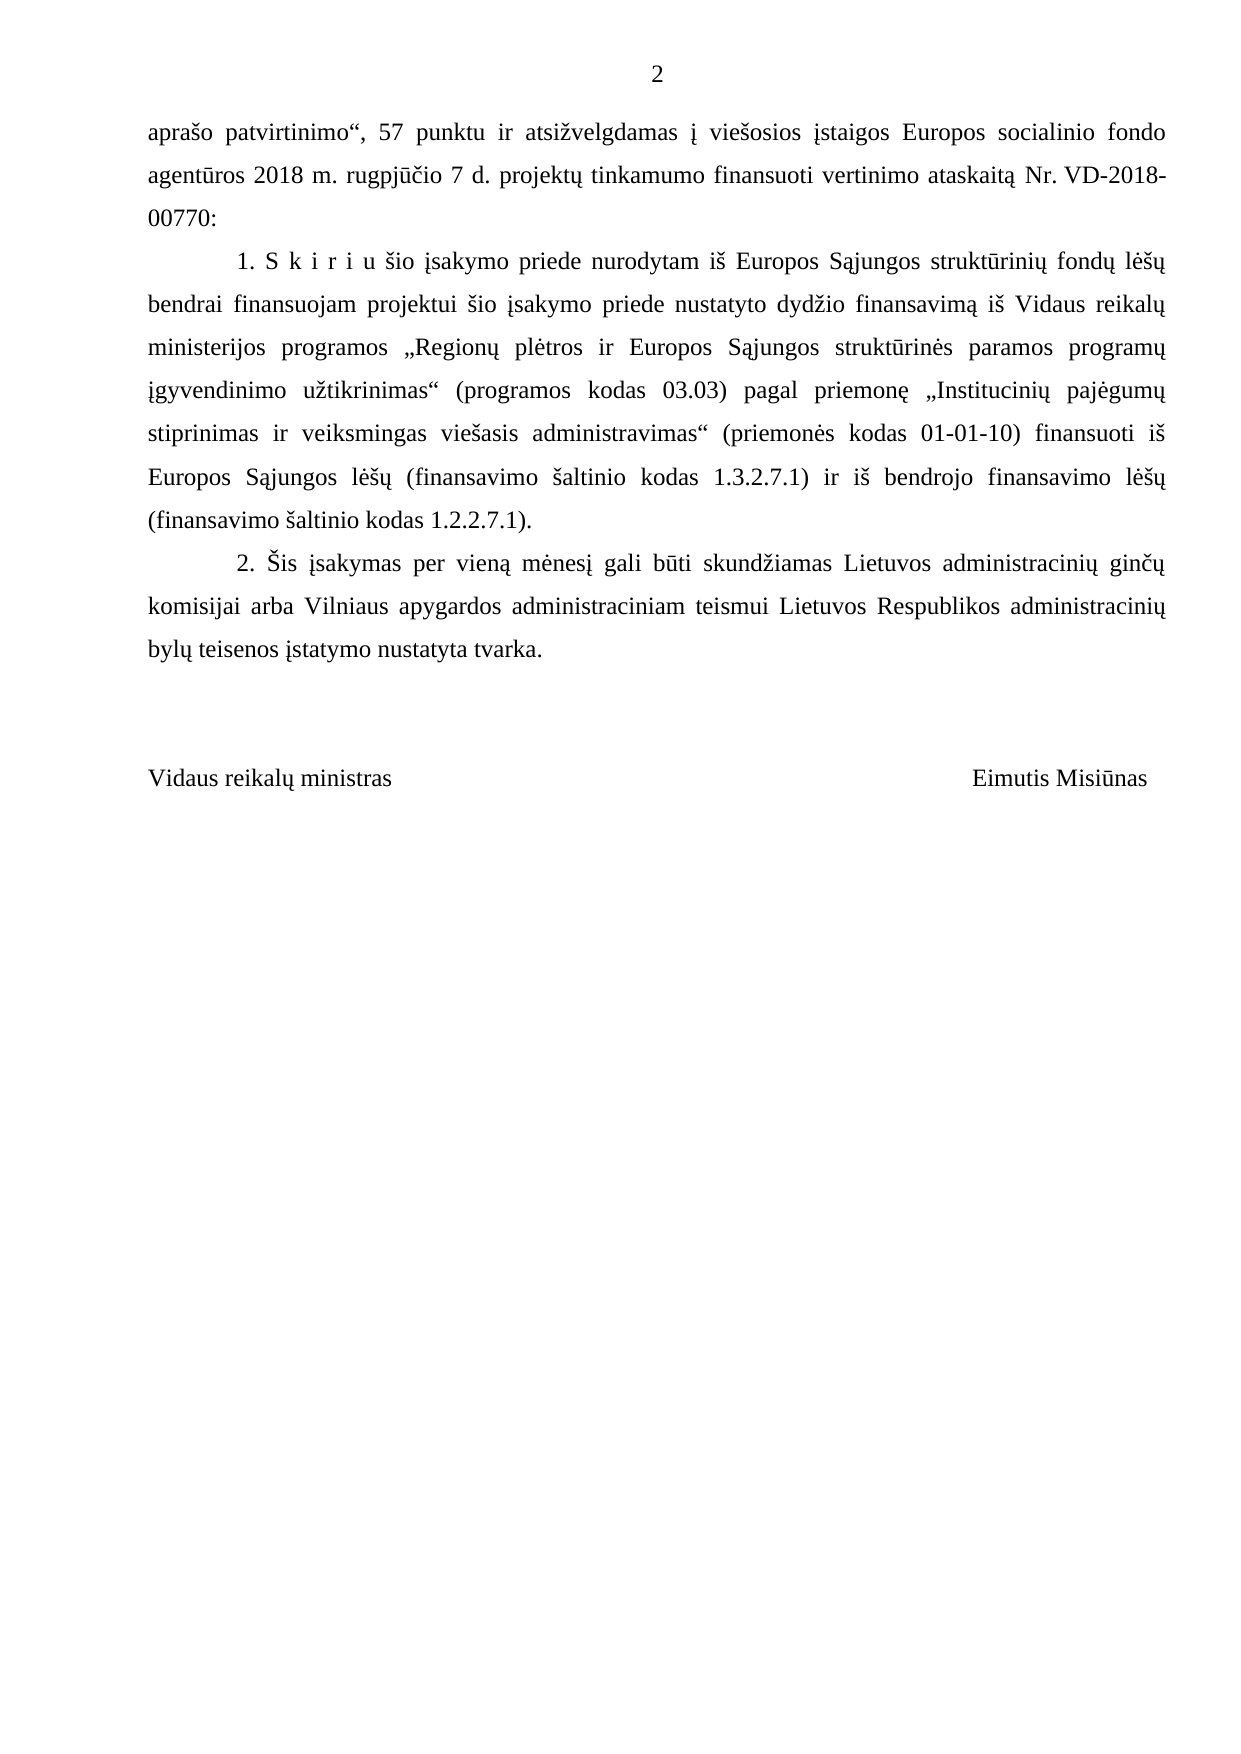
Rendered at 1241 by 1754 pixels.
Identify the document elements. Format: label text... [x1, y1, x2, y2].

text 1. S k i r i u šio įsakymo priede nurodytam iš Europos Sąjungos struktūrinių fondų lėšų bendrai finansuojam projektui šio įsakymo priede nustatyto dydžio finansavimą iš Vidaus reikalų ministerijos programos „Regionų plėtros ir Europos Sąjungos struktūrinės paramos programų įgyvendinimo užtikrinimas“ (programos kodas 03.03) pagal priemonę „Institucinių pajėgumų stiprinimas ir veiksmingas viešasis administravimas“ (priemonės kodas 01-01-10) finansuoti iš Europos Sąjungos lėšų (finansavimo šaltinio kodas 1.3.2.7.1) ir iš bendrojo finansavimo lėšų (finansavimo šaltinio kodas 1.2.2.7.1). [148, 246, 1167, 533]
text 2. Šis įsakymas per vieną mėnesį gali būti skundžiamas Lietuvos administracinių ginčų komisijai arba Vilniaus apygardos administraciniam teismui Lietuvos Respublikos administracinių bylų teisenos įstatymo nustatyta tvarka. [148, 548, 1167, 663]
text aprašo patvirtinimo“, 57 punktu ir atsižvelgdamas į viešosios įstaigos Europos socialinio fondo agentūros 2018 m. rugpjūčio 7 d. projektų tinkamumo finansuoti vertinimo ataskaitą Nr. VD-2018-00770: [148, 117, 1167, 232]
text Vidaus reikalų ministras Eimutis Misiūnas [148, 763, 1167, 792]
